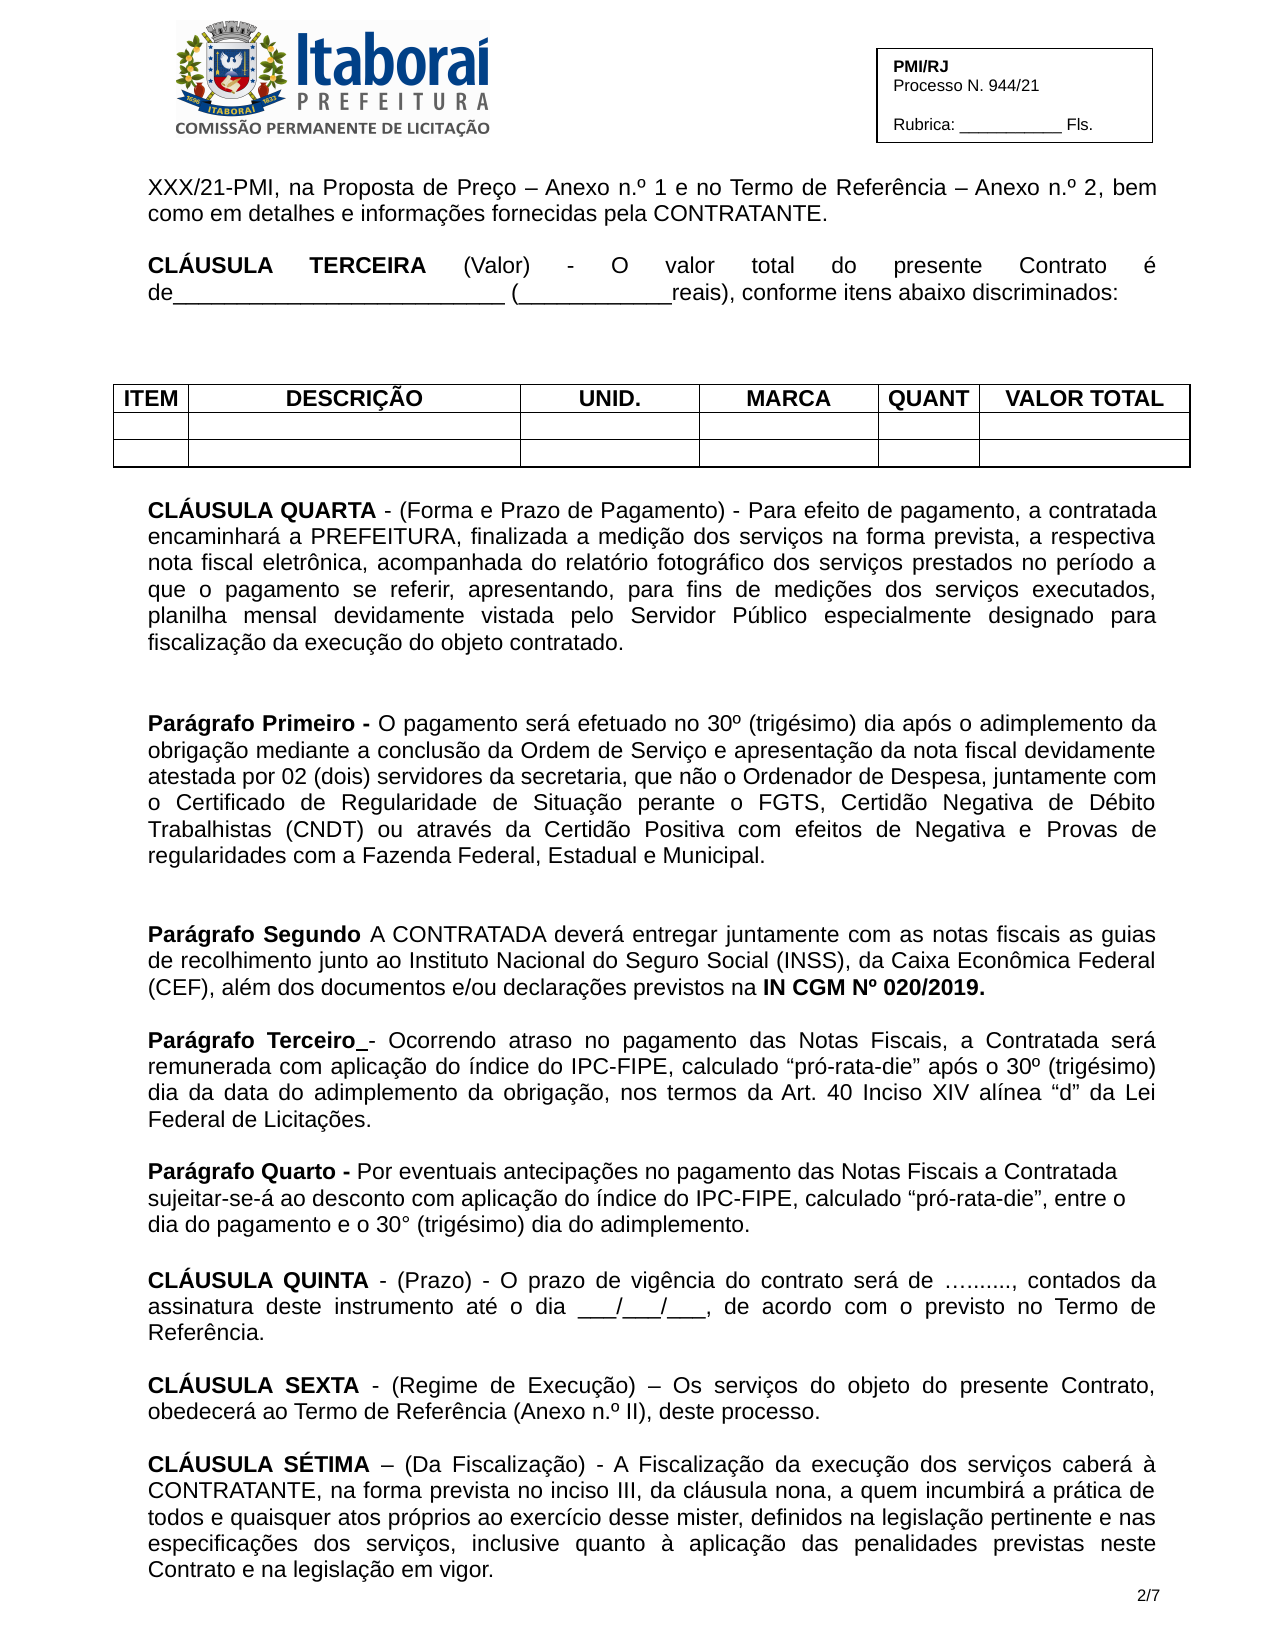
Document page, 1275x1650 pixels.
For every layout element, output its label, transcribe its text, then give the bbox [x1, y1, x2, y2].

text Parágrafo Quarto - Por eventuais antecipações no pagamento das Notas Fiscais a Contratada sujeitar-se-á ao desconto com aplicação do índice do IPC-FIPE, calculado “pró-rata-die”, entre o dia do pagamento e o 30° (trigésimo) dia do adimplemento. [148, 1132, 1157, 1237]
table_cell [700, 440, 878, 466]
text CLÁUSULA SÉTIMA – (Da Fiscalização) - A Fiscalização da execução dos serviços caberá à CONTRATANTE, na forma prevista no inciso III, da cláusula nona, a quem incumbirá a prática de todos e quaisquer atos próprios ao exercício desse mister, definidos na legislação pertinente e nas especificações dos serviços, inclusive quanto à aplicação das penalidades previstas neste Contrato e na legislação em vigor. [148, 1451, 1157, 1583]
table_cell [189, 413, 520, 439]
table_cell [879, 413, 979, 439]
table_header DESCRIÇÃO [189, 385, 520, 412]
text CLÁUSULA QUARTA - (Forma e Prazo de Pagamento) - Para efeito de pagamento, a contratada encaminhará a PREFEITURA, finalizada a medição dos serviços na forma prevista, a respectiva nota fiscal eletrônica, acompanhada do relatório fotográfico dos serviços prestados no período a que o pagamento se referir, apresentando, para fins de medições dos serviços executados, planilha mensal devidamente vistada pelo Servidor Público especialmente designado para fiscalização da execução do objeto contratado. [148, 497, 1157, 655]
table_cell [700, 413, 878, 439]
table_cell [521, 413, 699, 439]
table_cell [980, 413, 1189, 439]
picture [176, 20, 490, 138]
table_header UNID. [521, 385, 699, 412]
text CLÁUSULA SEXTA - (Regime de Execução) – Os serviços do objeto do presente Contrato, obedecerá ao Termo de Referência (Anexo n.º II), deste processo. [148, 1372, 1157, 1425]
table_cell [114, 413, 188, 439]
table_cell [980, 440, 1189, 466]
table_cell [114, 440, 188, 466]
text CLÁUSULA TERCEIRA (Valor) - O valor total do presente Contrato é de__________________________ (____________reais), conforme itens abaixo discriminados: [148, 252, 1157, 305]
table_header QUANT [879, 385, 979, 412]
text CLÁUSULA QUINTA - (Prazo) - O prazo de vigência do contrato será de …......., contados da assinatura deste instrumento até o dia ___/___/___, de acordo com o previsto no Termo de Referência. [148, 1267, 1157, 1346]
table_cell [879, 440, 979, 466]
text XXX/21-PMI, na Proposta de Preço – Anexo n.º 1 e no Termo de Referência – Anexo n.º 2, bem como em detalhes e informações fornecidas pela CONTRATANTE. [148, 173, 1157, 226]
table_header ITEM [114, 385, 188, 412]
table_header MARCA [700, 385, 878, 412]
text Parágrafo Primeiro - O pagamento será efetuado no 30º (trigésimo) dia após o adimplemento da obrigação mediante a conclusão da Ordem de Serviço e apresentação da nota fiscal devidamente atestada por 02 (dois) servidores da secretaria, que não o Ordenador de Despesa, juntamente com o Certificado de Regularidade de Situação perante o FGTS, Certidão Negativa de Débito Trabalhistas (CNDT) ou através da Certidão Positiva com efeitos de Negativa e Provas de regularidades com a Fazenda Federal, Estadual e Municipal. [148, 710, 1157, 868]
text Parágrafo Terceiro - Ocorrendo atraso no pagamento das Notas Fiscais, a Contratada será remunerada com aplicação do índice do IPC-FIPE, calculado “pró-rata-die” após o 30º (trigésimo) dia da data do adimplemento da obrigação, nos termos da Art. 40 Inciso XIV alínea “d” da Lei Federal de Licitações. [148, 1027, 1157, 1132]
table_cell [189, 440, 520, 466]
table_cell [521, 440, 699, 466]
text Parágrafo Segundo A CONTRATADA deverá entregar juntamente com as notas fiscais as guias de recolhimento junto ao Instituto Nacional do Seguro Social (INSS), da Caixa Econômica Federal (CEF), além dos documentos e/ou declarações previstos na IN CGM Nº 020/2019. [148, 921, 1157, 1000]
table_header VALOR TOTAL [980, 385, 1189, 412]
